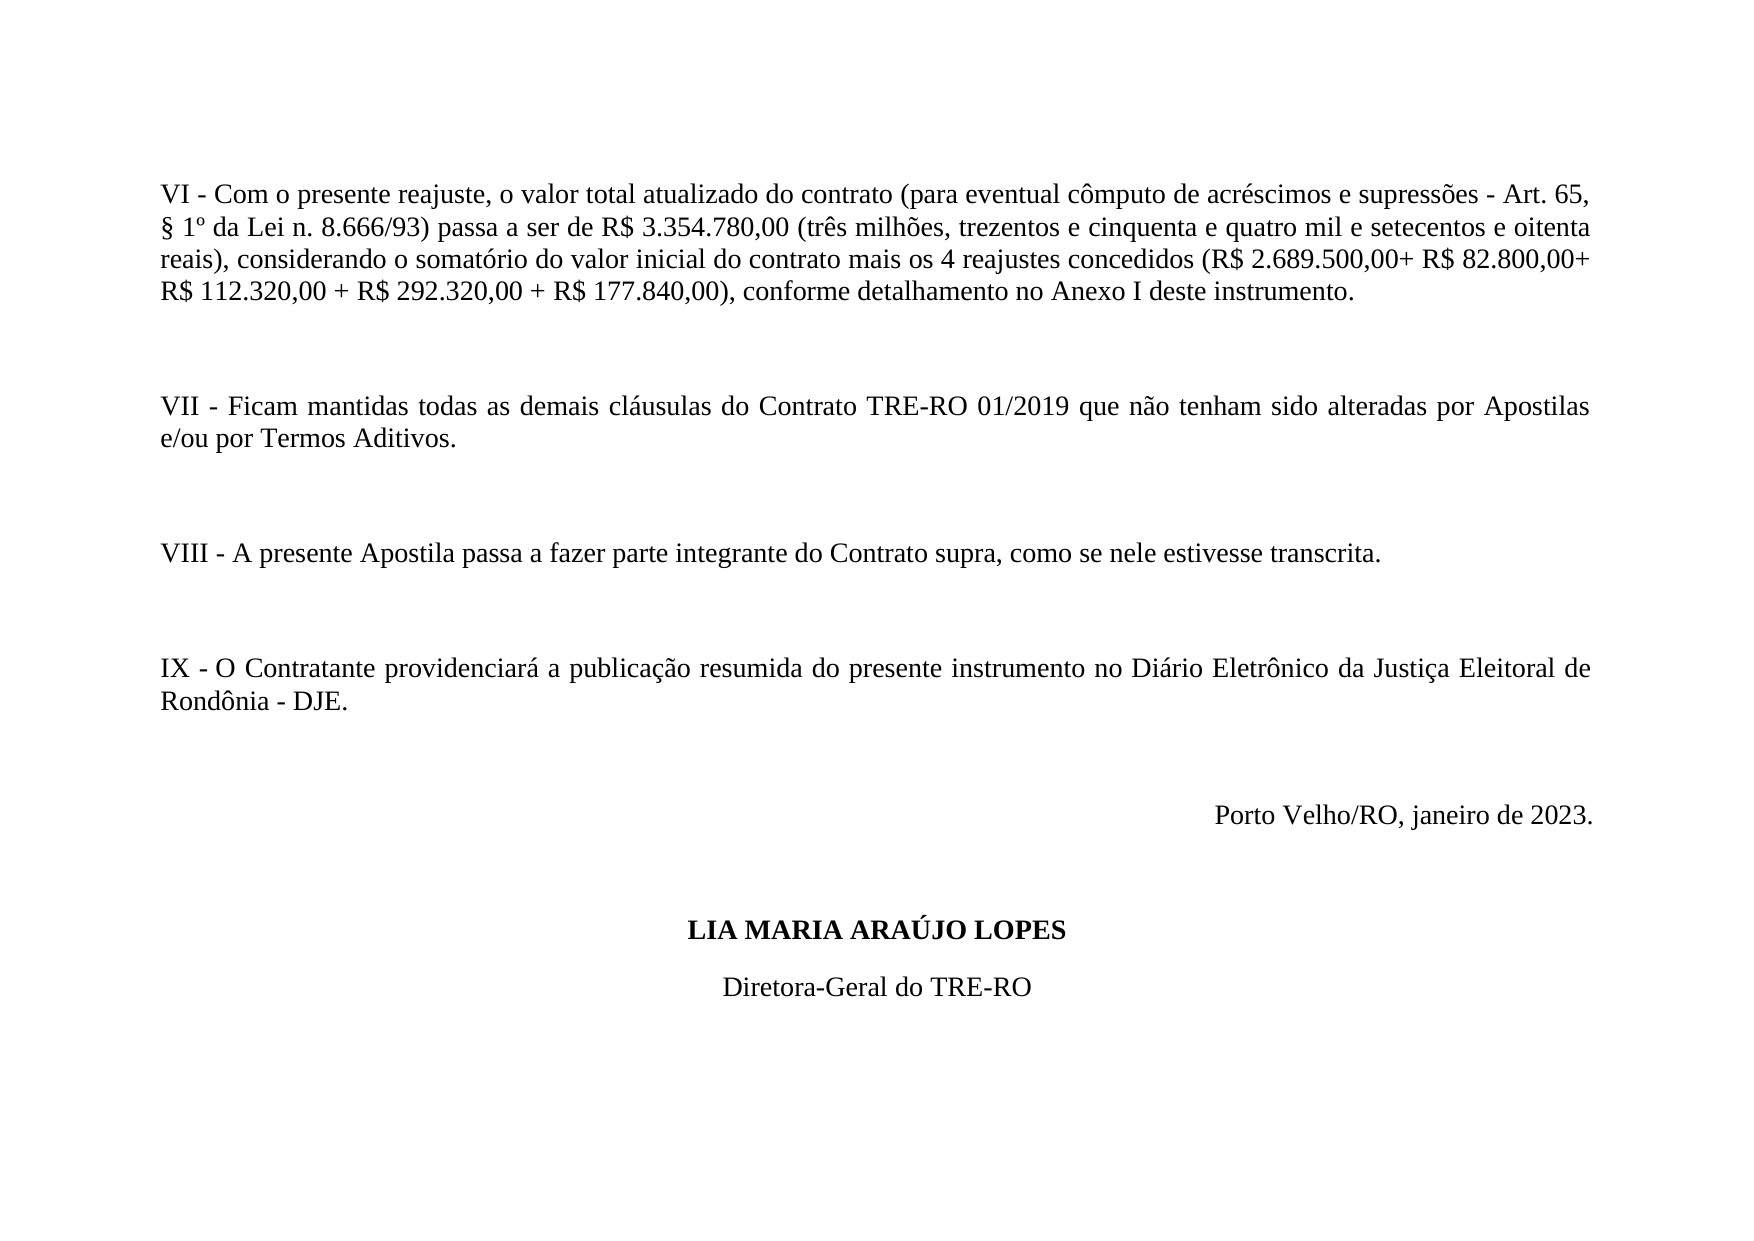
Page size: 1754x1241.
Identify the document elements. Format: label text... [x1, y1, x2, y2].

text IX - O Contratante providenciará a publicação resumida do presente instrumento no Diário Eletrônico da Justiça Eleitoral de Rondônia - DJE. [160, 651, 1594, 716]
text Porto Velho/RO, janeiro de 2023. [160, 798, 1594, 831]
text VI - Com o presente reajuste, o valor total atualizado do contrato (para eventual cômputo de acréscimos e supressões - Art. 65, § 1º da Lei n. 8.666/93) passa a ser de R$ 3.354.780,00 (três milhões, trezentos e cinquenta e quatro mil e setecentos e oitenta reais), considerando o somatório do valor inicial do contrato mais os 4 reajustes concedidos (R$ 2.689.500,00+ R$ 82.800,00+ R$ 112.320,00 + R$ 292.320,00 + R$ 177.840,00), conforme detalhamento no Anexo I deste instrumento. [160, 177, 1594, 307]
text VIII - A presente Apostila passa a fazer parte integrante do Contrato supra, como se nele estivesse transcrita. [160, 536, 1594, 569]
text LIA MARIA ARAÚJO LOPES [160, 913, 1594, 946]
text Diretora-Geral do TRE-RO [160, 971, 1594, 1003]
text VII - Ficam mantidas todas as demais cláusulas do Contrato TRE-RO 01/2019 que não tenham sido alteradas por Apostilas e/ou por Termos Aditivos. [160, 389, 1594, 454]
